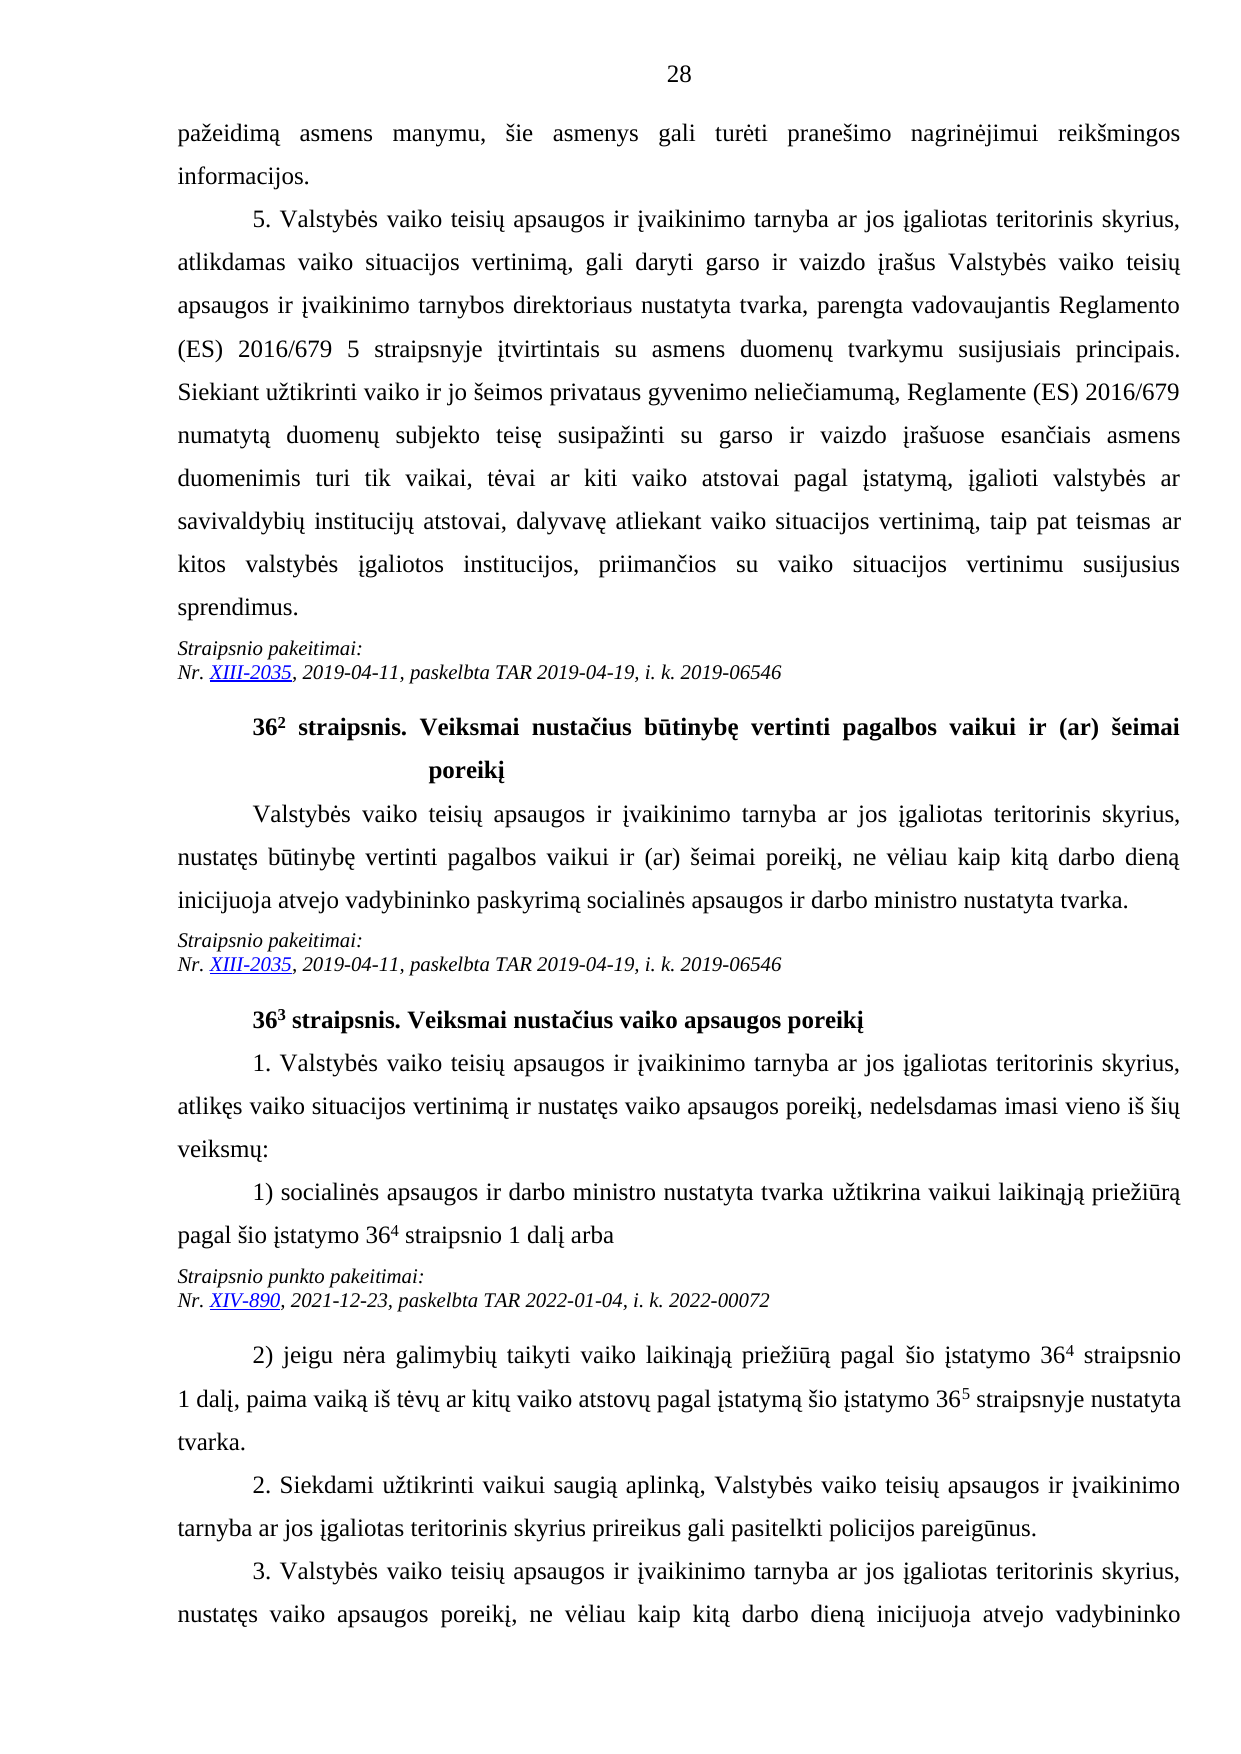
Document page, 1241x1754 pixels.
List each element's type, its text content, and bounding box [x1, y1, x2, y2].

text 2. Siekdami užtikrinti vaikui saugią aplinką, Valstybės vaiko teisių apsaugos ir įvaikinimo tarnyba ar jos įgaliotas teritorinis skyrius prireikus gali pasitelkti policijos pareigūnus. [177, 1470, 1181, 1542]
text Straipsnio pakeitimai: [177, 636, 1181, 660]
text Nr. XIII-2035, 2019-04-11, paskelbta TAR 2019-04-19, i. k. 2019-06546 [177, 952, 1181, 976]
text Nr. XIII-2035, 2019-04-11, paskelbta TAR 2019-04-19, i. k. 2019-06546 [177, 660, 1181, 684]
text 5. Valstybės vaiko teisių apsaugos ir įvaikinimo tarnyba ar jos įgaliotas teritorinis skyrius, atlikdamas vaiko situacijos vertinimą, gali daryti garso ir vaizdo įrašus Valstybės vaiko teisių apsaugos ir įvaikinimo tarnybos direktoriaus nustatyta tvarka, parengta vadovaujantis Reglamento (ES) 2016/679 5 straipsnyje įtvirtintais su asmens duomenų tvarkymu susijusiais principais. Siekiant užtikrinti vaiko ir jo šeimos privataus gyvenimo neliečiamumą, Reglamente (ES) 2016/679 numatytą duomenų subjekto teisę susipažinti su garso ir vaizdo įrašuose esančiais asmens duomenimis turi tik vaikai, tėvai ar kiti vaiko atstovai pagal įstatymą, įgalioti valstybės ar savivaldybių institucijų atstovai, dalyvavę atliekant vaiko situacijos vertinimą, taip pat teismas ar kitos valstybės įgaliotos institucijos, priimančios su vaiko situacijos vertinimu susijusius sprendimus. [177, 204, 1181, 621]
text 3. Valstybės vaiko teisių apsaugos ir įvaikinimo tarnyba ar jos įgaliotas teritorinis skyrius, nustatęs vaiko apsaugos poreikį, ne vėliau kaip kitą darbo dieną inicijuoja atvejo vadybininko [177, 1556, 1181, 1628]
text 2) jeigu nėra galimybių taikyti vaiko laikinąją priežiūrą pagal šio įstatymo 364 straipsnio 1 dalį, paima vaiką iš tėvų ar kitų vaiko atstovų pagal įstatymą šio įstatymo 365 straipsnyje nustatyta tvarka. [177, 1341, 1181, 1456]
text Straipsnio punkto pakeitimai: [177, 1264, 1181, 1288]
text Straipsnio pakeitimai: [177, 928, 1181, 952]
text 362 straipsnis. Veiksmai nustačius būtinybę vertinti pagalbos vaikui ir (ar) šeimai poreikį [252, 712, 1181, 784]
text pažeidimą asmens manymu, šie asmenys gali turėti pranešimo nagrinėjimui reikšmingos informacijos. [177, 118, 1181, 190]
text 1) socialinės apsaugos ir darbo ministro nustatyta tvarka užtikrina vaikui laikinąją priežiūrą pagal šio įstatymo 364 straipsnio 1 dalį arba [177, 1177, 1181, 1249]
text 363 straipsnis. Veiksmai nustačius vaiko apsaugos poreikį [177, 1005, 1181, 1034]
text Nr. XIV-890, 2021-12-23, paskelbta TAR 2022-01-04, i. k. 2022-00072 [177, 1288, 1181, 1312]
text 1. Valstybės vaiko teisių apsaugos ir įvaikinimo tarnyba ar jos įgaliotas teritorinis skyrius, atlikęs vaiko situacijos vertinimą ir nustatęs vaiko apsaugos poreikį, nedelsdamas imasi vieno iš šių veiksmų: [177, 1048, 1181, 1163]
text Valstybės vaiko teisių apsaugos ir įvaikinimo tarnyba ar jos įgaliotas teritorinis skyrius, nustatęs būtinybę vertinti pagalbos vaikui ir (ar) šeimai poreikį, ne vėliau kaip kitą darbo dieną inicijuoja atvejo vadybininko paskyrimą socialinės apsaugos ir darbo ministro nustatyta tvarka. [177, 799, 1181, 914]
